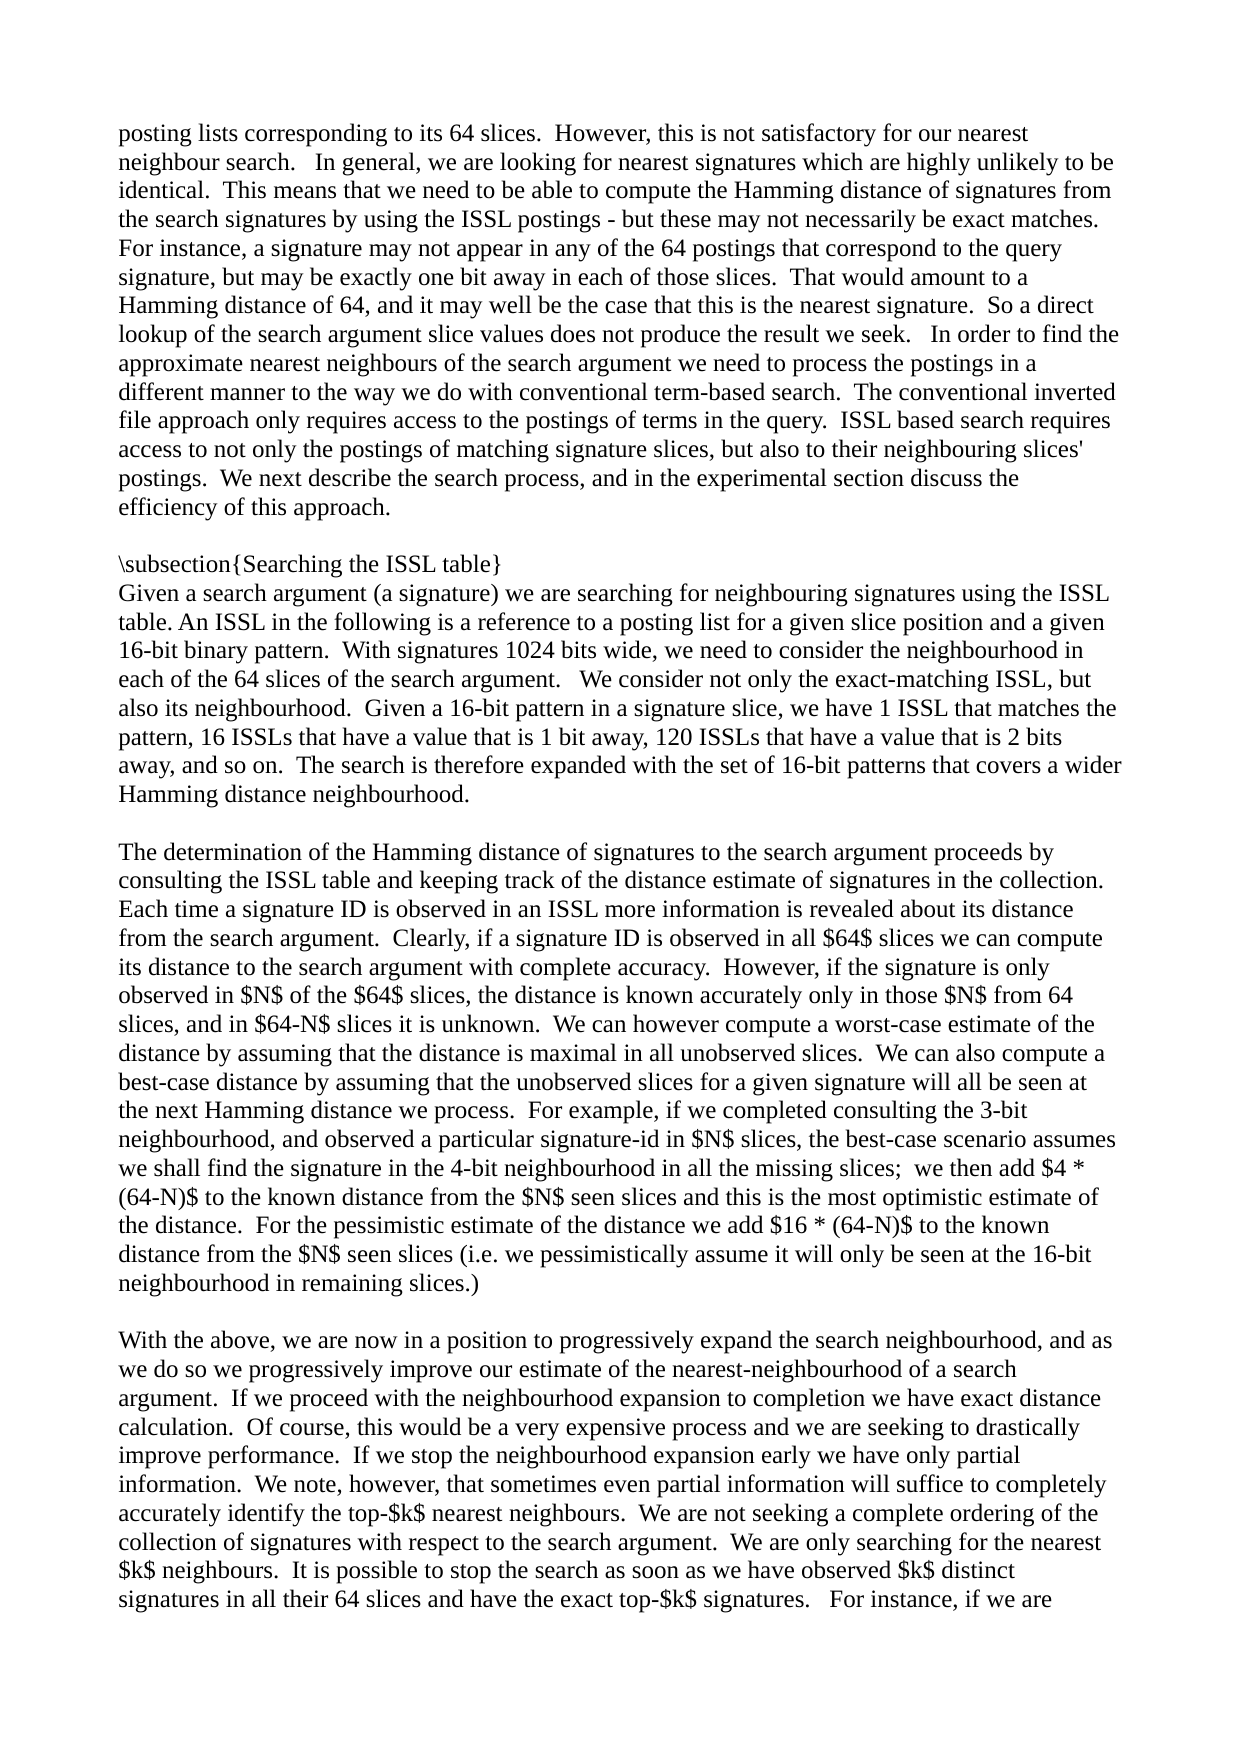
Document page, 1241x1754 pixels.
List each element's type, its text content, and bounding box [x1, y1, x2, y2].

text \subsection{Searching the ISSL table} [118, 549, 1122, 578]
text posting lists corresponding to its 64 slices. However, this is not satisfactory for our nearest neighbour search. In general, we are looking for nearest signatures which are highly unlikely to be identical. This means that we need to be able to compute the Hamming distance of signatures from the search signatures by using the ISSL postings - but these may not necessarily be exact matches. For instance, a signature may not appear in any of the 64 postings that correspond to the query signature, but may be exactly one bit away in each of those slices. That would amount to a Hamming distance of 64, and it may well be the case that this is the nearest signature. So a direct lookup of the search argument slice values does not produce the result we seek. In order to find the approximate nearest neighbours of the search argument we need to process the postings in a different manner to the way we do with conventional term-based search. The conventional inverted file approach only requires access to the postings of terms in the query. ISSL based search requires access to not only the postings of matching signature slices, but also to their neighbouring slices' postings. We next describe the search process, and in the experimental section discuss the efficiency of this approach. [118, 118, 1122, 521]
text With the above, we are now in a position to progressively expand the search neighbourhood, and as we do so we progressively improve our estimate of the nearest-neighbourhood of a search argument. If we proceed with the neighbourhood expansion to completion we have exact distance calculation. Of course, this would be a very expensive process and we are seeking to drastically improve performance. If we stop the neighbourhood expansion early we have only partial information. We note, however, that sometimes even partial information will suffice to completely accurately identify the top-$k$ nearest neighbours. We are not seeking a complete ordering of the collection of signatures with respect to the search argument. We are only searching for the nearest $k$ neighbours. It is possible to stop the search as soon as we have observed $k$ distinct signatures in all their 64 slices and have the exact top-$k$ signatures. For instance, if we are [118, 1326, 1122, 1613]
text The determination of the Hamming distance of signatures to the search argument proceeds by consulting the ISSL table and keeping track of the distance estimate of signatures in the collection. Each time a signature ID is observed in an ISSL more information is revealed about its distance from the search argument. Clearly, if a signature ID is observed in all $64$ slices we can compute its distance to the search argument with complete accuracy. However, if the signature is only observed in $N$ of the $64$ slices, the distance is known accurately only in those $N$ from 64 slices, and in $64-N$ slices it is unknown. We can however compute a worst-case estimate of the distance by assuming that the distance is maximal in all unobserved slices. We can also compute a best-case distance by assuming that the unobserved slices for a given signature will all be seen at the next Hamming distance we process. For example, if we completed consulting the 3-bit neighbourhood, and observed a particular signature-id in $N$ slices, the best-case scenario assumes we shall find the signature in the 4-bit neighbourhood in all the missing slices; we then add $4 * (64-N)$ to the known distance from the $N$ seen slices and this is the most optimistic estimate of the distance. For the pessimistic estimate of the distance we add $16 * (64-N)$ to the known distance from the $N$ seen slices (i.e. we pessimistically assume it will only be seen at the 16-bit neighbourhood in remaining slices.) [118, 837, 1122, 1297]
text Given a search argument (a signature) we are searching for neighbouring signatures using the ISSL table. An ISSL in the following is a reference to a posting list for a given slice position and a given 16-bit binary pattern. With signatures 1024 bits wide, we need to consider the neighbourhood in each of the 64 slices of the search argument. We consider not only the exact-matching ISSL, but also its neighbourhood. Given a 16-bit pattern in a signature slice, we have 1 ISSL that matches the pattern, 16 ISSLs that have a value that is 1 bit away, 120 ISSLs that have a value that is 2 bits away, and so on. The search is therefore expanded with the set of 16-bit patterns that covers a wider Hamming distance neighbourhood. [118, 578, 1122, 808]
